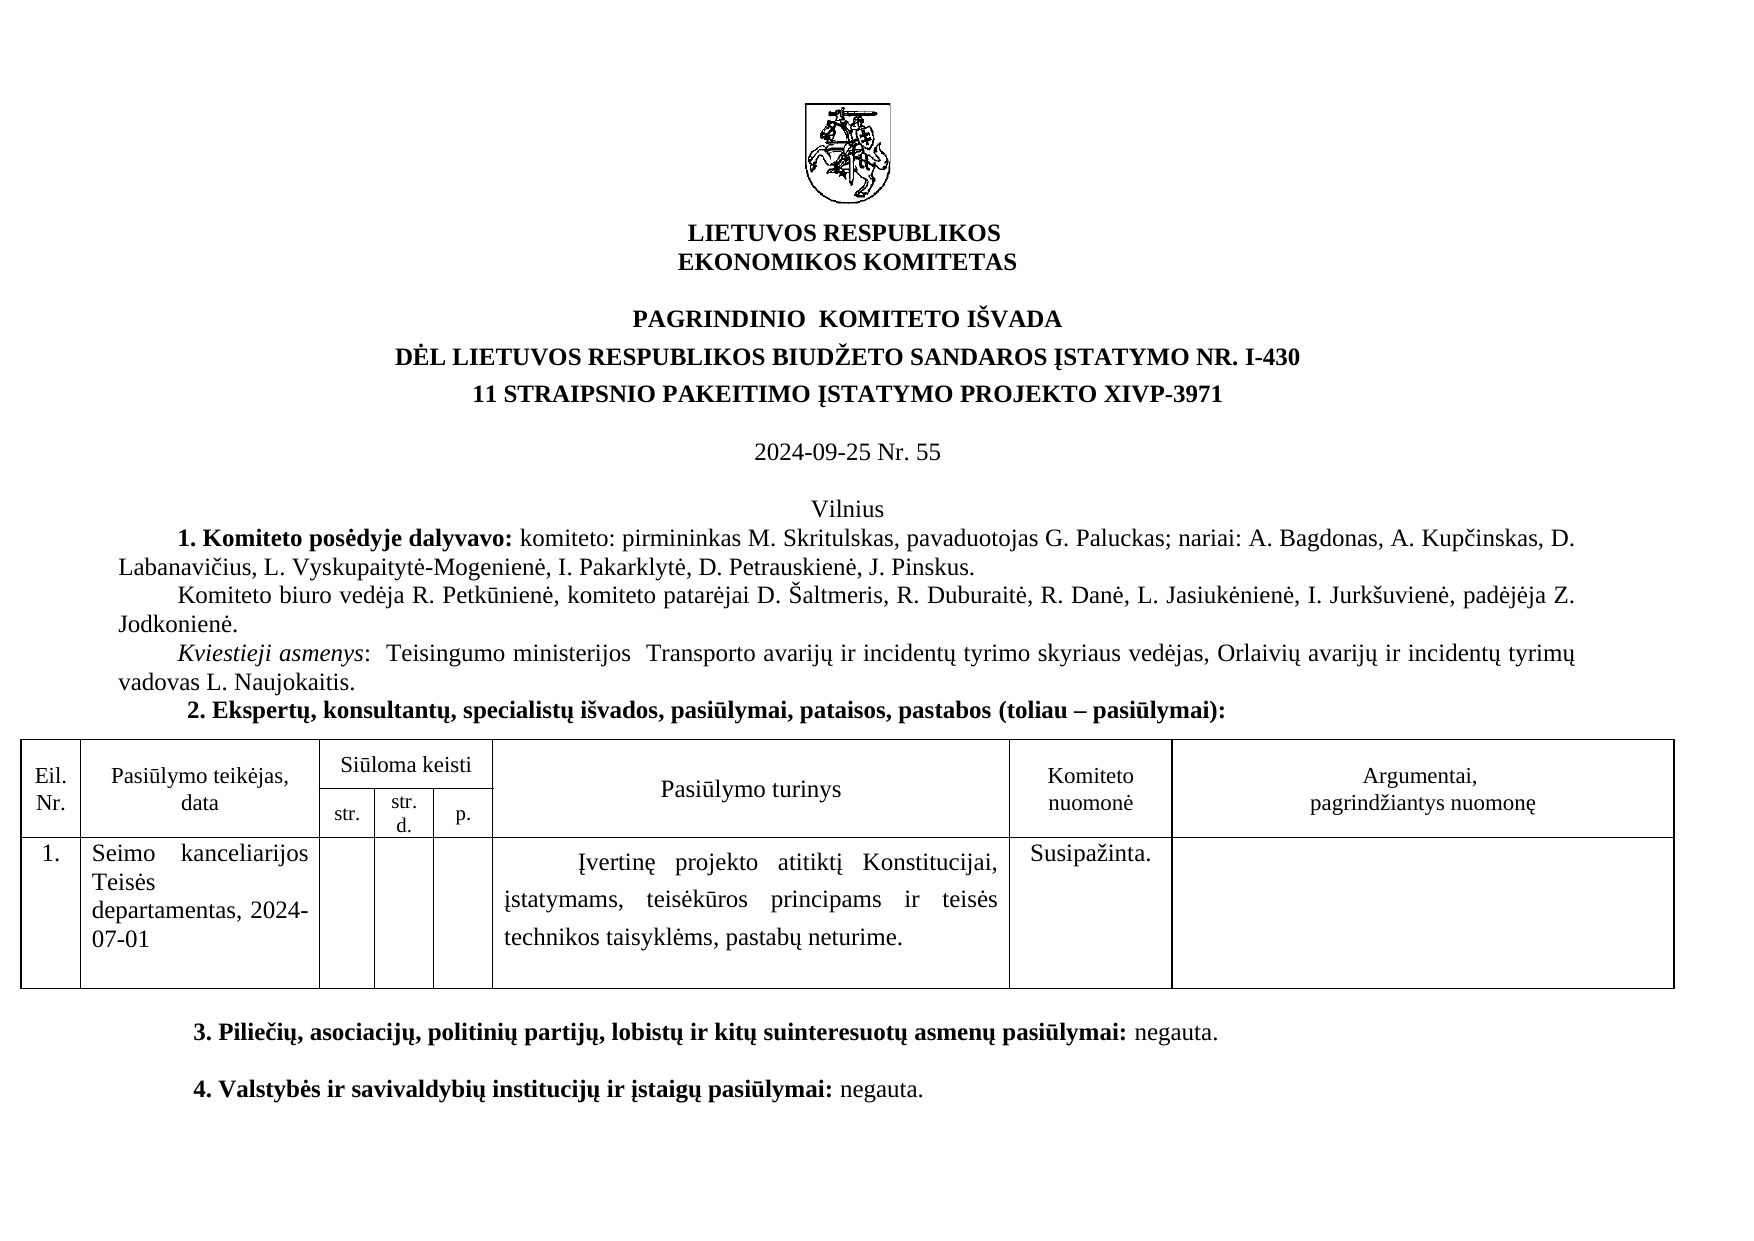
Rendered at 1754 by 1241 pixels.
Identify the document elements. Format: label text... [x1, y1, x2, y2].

text 2. Ekspertų, konsultantų, specialistų išvados, pasiūlymai, pataisos, pastabos (toliau – pasiūlymai): [118, 695, 1577, 724]
table_cell [375, 838, 433, 988]
text PAGRINDINIO KOMITETO IŠVADA [118, 304, 1577, 333]
table_cell [1173, 838, 1673, 988]
table_header Pasiūlymo turinys [493, 740, 1009, 837]
subtitle 3. Piliečių, asociacijų, politinių partijų, lobistų ir kitų suinteresuotų asmenų pasiūlymai: negauta. [118, 1017, 1577, 1046]
text EKONOMIKOS KOMITETAS [118, 247, 1577, 275]
table_header Eil. Nr. [22, 740, 80, 837]
table_cell [320, 838, 374, 988]
text LIETUVOS RESPUBLIKOS [118, 218, 1577, 247]
table_header Pasiūlymo teikėjas, data [81, 740, 319, 837]
table_cell Seimo kanceliarijos Teisės departamentas, 2024-07-01 [81, 838, 319, 988]
table_cell str. d. [375, 789, 433, 837]
table_cell Įvertinę projekto atitiktį Konstitucijai, įstatymams, teisėkūros principams ir teisės technikos taisyklėms, pastabų neturime. [493, 838, 1009, 988]
table_header Komiteto nuomonė [1010, 740, 1171, 837]
table_header Siūloma keisti [320, 740, 492, 788]
text Kviestieji asmenys: Teisingumo ministerijos Transporto avarijų ir incidentų tyrimo skyriaus vedėjas, Orlaivių avarijų ir incidentų tyrimų vadovas L. Naujokaitis. [118, 638, 1577, 695]
subtitle 4. Valstybės ir savivaldybių institucijų ir įstaigų pasiūlymai: negauta. [118, 1074, 1577, 1103]
text 2024-09-25 Nr. 55 [118, 437, 1577, 465]
text 11 STRAIPSNIO PAKEITIMO ĮSTATYMO PROJEKTO XIVP-3971 [118, 370, 1577, 408]
table_cell Susipažinta. [1010, 838, 1171, 988]
text DĖL LIETUVOS RESPUBLIKOS BIUDŽETO SANDAROS ĮSTATYMO NR. I-430 [118, 333, 1577, 370]
list Komiteto biuro vedėja R. Petkūnienė, komiteto patarėjai D. Šaltmeris, R. Duburaitė, R. Danė, L. Jasiukėnienė, I. Jurkšuvienė, padėjėja Z. Jodkonienė. [118, 580, 1577, 638]
table_header Argumentai, pagrindžiantys nuomonę [1173, 740, 1673, 837]
table_cell p. [434, 789, 492, 837]
table_cell 1. [22, 838, 80, 988]
table_cell str. [320, 789, 374, 837]
table_cell [434, 838, 492, 988]
text 1. Komiteto posėdyje dalyvavo: komiteto: pirmininkas M. Skritulskas, pavaduotojas G. Paluckas; nariai: A. Bagdonas, A. Kupčinskas, D. Labanavičius, L. Vyskupaitytė-Mogenienė, I. Pakarklytė, D. Petrauskienė, J. Pinskus. [118, 523, 1577, 580]
text Vilnius [118, 494, 1577, 523]
